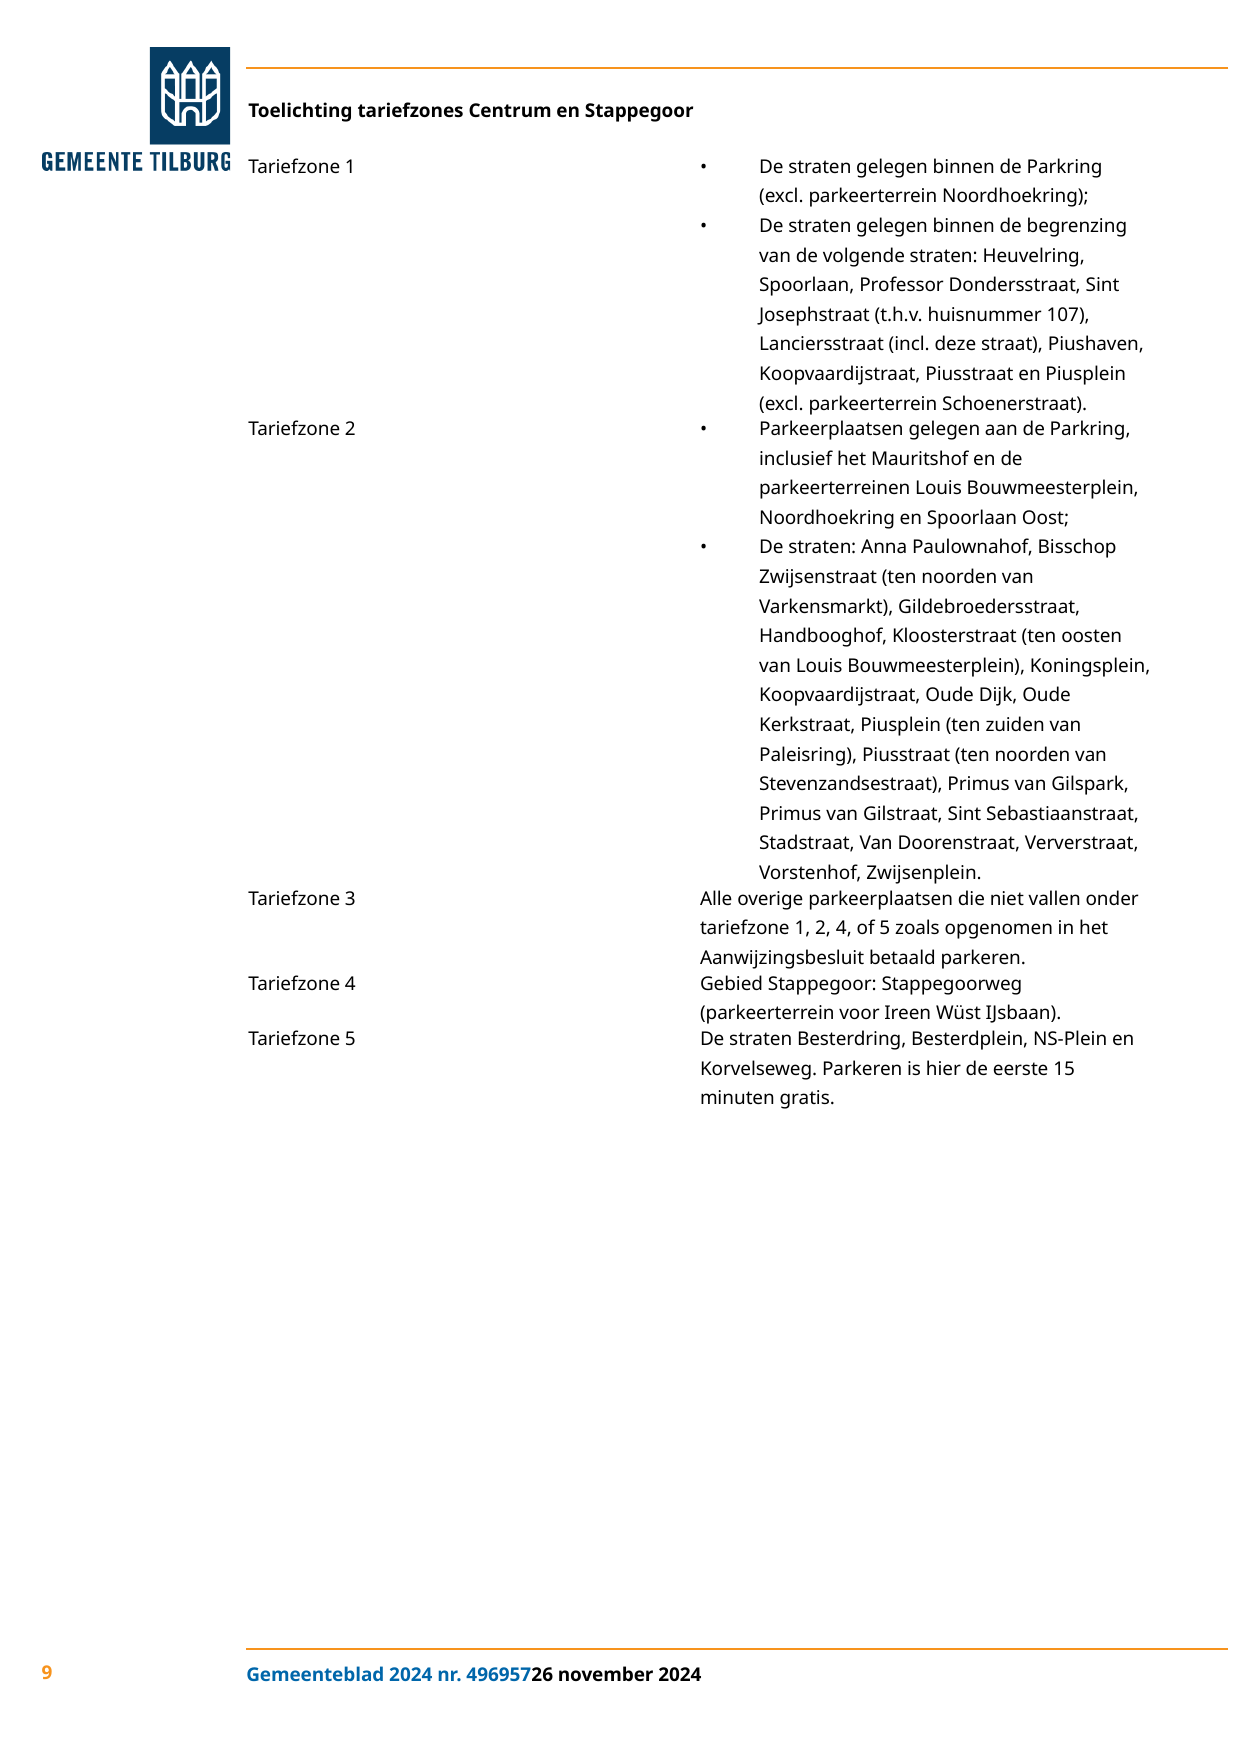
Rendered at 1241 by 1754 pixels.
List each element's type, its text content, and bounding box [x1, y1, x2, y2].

table_cell Tariefzone 3 [248, 885, 700, 970]
text Toelichting tariefzones Centrum en Stappegoor [248, 95, 1152, 123]
table_cell Parkeerplaatsen gelegen aan de Parkring, inclusief het Mauritshof en de parkeerterreinen Louis Bouwmeesterplein, Noordhoekring en Spoorlaan Oost; De straten: Anna Paulownahof, Bisschop Zwijsenstraat (ten noorden van Varkensmarkt), Gildebroedersstraat, Handbooghof, Kloosterstraat (ten oosten van Louis Bouwmeesterplein), Koningsplein, Koopvaardijstraat, Oude Dijk, Oude Kerkstraat, Piusplein (ten zuiden van Paleisring), Piusstraat (ten noorden van Stevenzandsestraat), Primus van Gilspark, Primus van Gilstraat, Sint Sebastiaanstraat, Stadstraat, Van Doorenstraat, Ververstraat, Vorstenhof, Zwijsenplein. [700, 415, 1152, 885]
table_cell Alle overige parkeerplaatsen die niet vallen onder tariefzone 1, 2, 4, of 5 zoals opgenomen in het Aanwijzingsbesluit betaald parkeren. [700, 885, 1152, 970]
table_cell Tariefzone 5 [248, 1025, 700, 1110]
table_cell Gebied Stappegoor: Stappegoorweg (parkeerterrein voor Ireen Wüst IJsbaan). [700, 970, 1152, 1025]
table_cell Tariefzone 2 [248, 415, 700, 885]
table_cell Tariefzone 4 [248, 970, 700, 1025]
table_cell De straten Besterdring, Besterdplein, NS-Plein en Korvelseweg. Parkeren is hier de eerste 15 minuten gratis. [700, 1025, 1152, 1110]
table_header Tariefzone 1 [248, 153, 700, 415]
table_header De straten gelegen binnen de Parkring (excl. parkeerterrein Noordhoekring); De straten gelegen binnen de begrenzing van de volgende straten: Heuvelring, Spoorlaan, Professor Dondersstraat, Sint Josephstraat (t.h.v. huisnummer 107), Lanciersstraat (incl. deze straat), Piushaven, Koopvaardijstraat, Piusstraat en Piusplein (excl. parkeerterrein Schoenerstraat). [700, 153, 1152, 415]
picture [41, 47, 231, 172]
